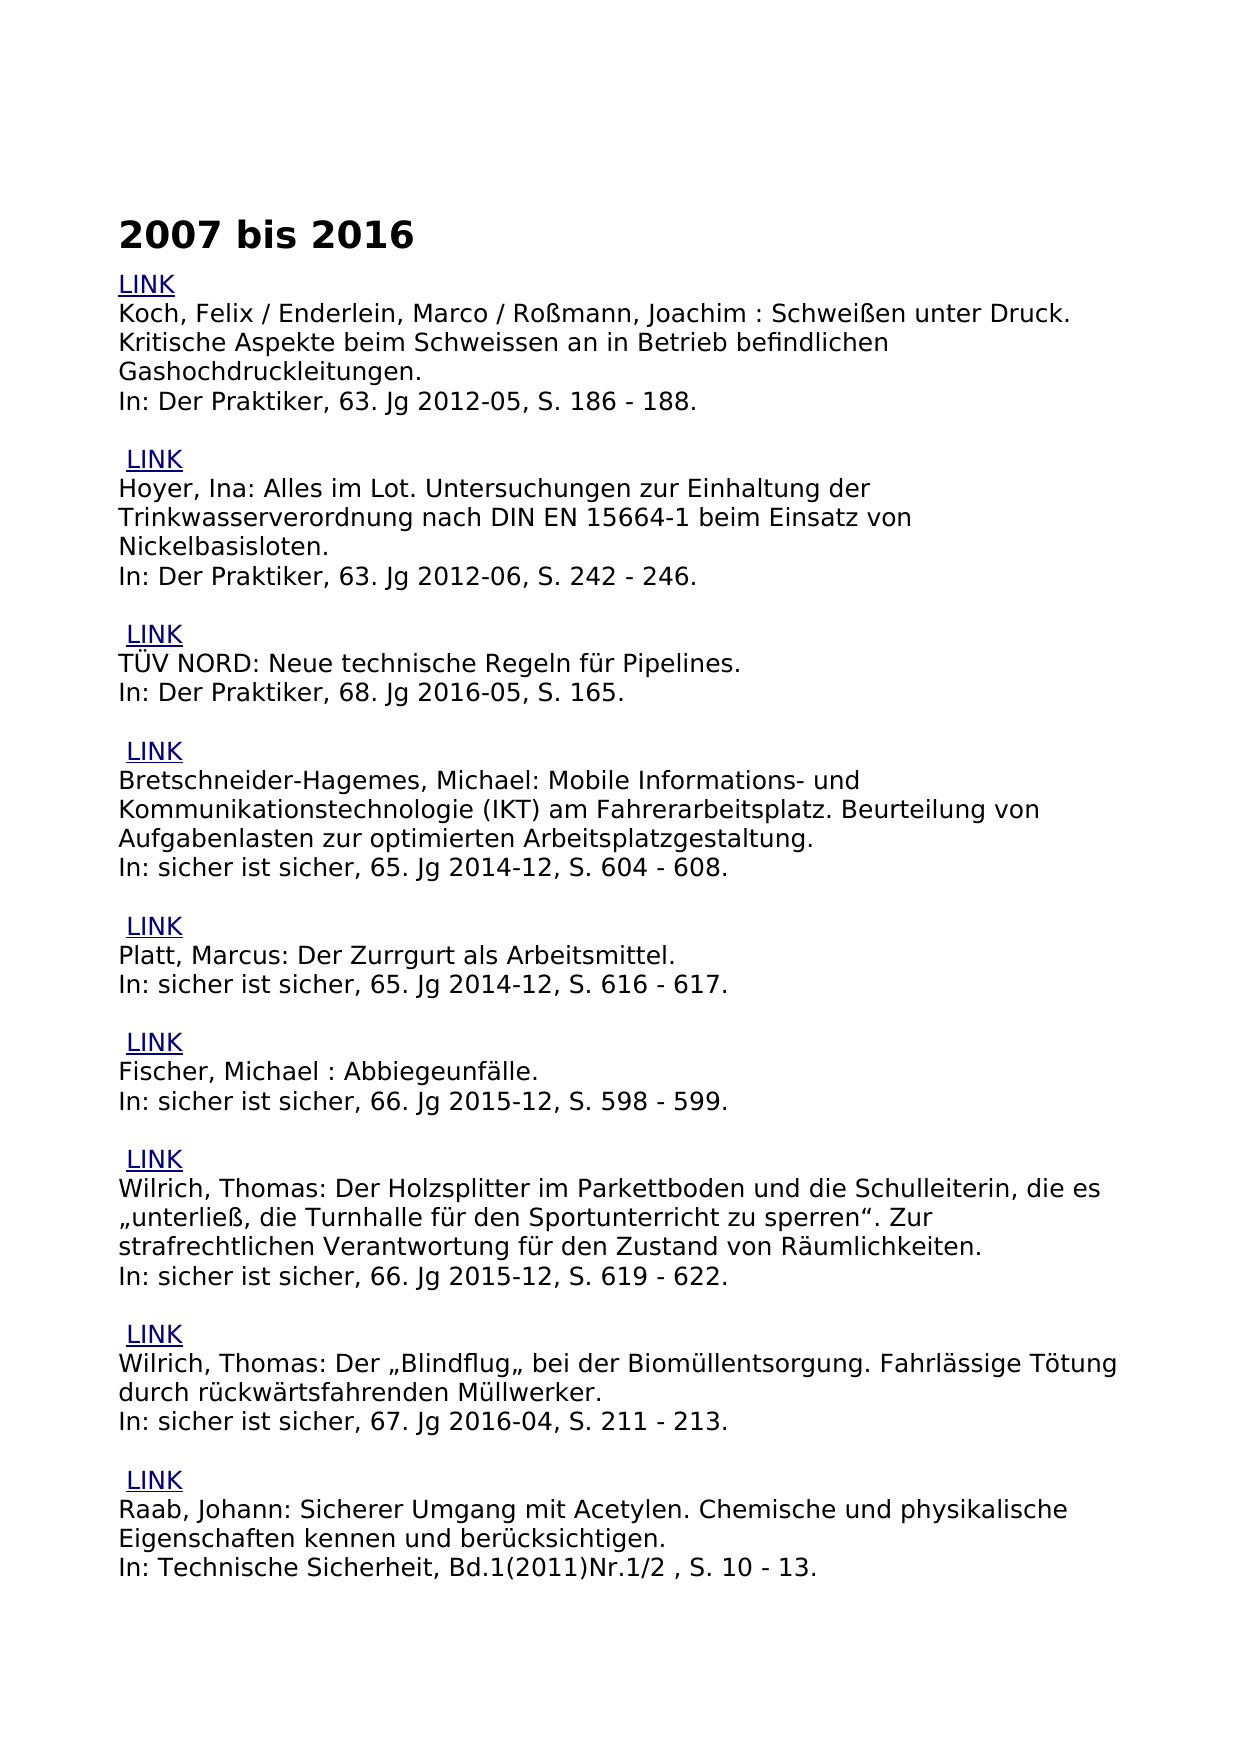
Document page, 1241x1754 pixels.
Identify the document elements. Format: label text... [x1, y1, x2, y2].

text LINK Koch, Felix / Enderlein, Marco / Roßmann, Joachim : Schweißen unter Druck. Kritische Aspekte beim Schweissen an in Betrieb befindlichen Gashochdruckleitungen. In: Der Praktiker, 63. Jg 2012-05, S. 186 - 188. LINK Hoyer, Ina: Alles im Lot. Untersuchungen zur Einhaltung der Trinkwasserverordnung nach DIN EN 15664-1 beim Einsatz von Nickelbasisloten. In: Der Praktiker, 63. Jg 2012-06, S. 242 - 246. LINK TÜV NORD: Neue technische Regeln für Pipelines. In: Der Praktiker, 68. Jg 2016-05, S. 165. LINK Bretschneider-Hagemes, Michael: Mobile Informations- und Kommunikationstechnologie (IKT) am Fahrerarbeitsplatz. Beurteilung von Aufgabenlasten zur optimierten Arbeitsplatzgestaltung. In: sicher ist sicher, 65. Jg 2014-12, S. 604 - 608. LINK Platt, Marcus: Der Zurrgurt als Arbeitsmittel. In: sicher ist sicher, 65. Jg 2014-12, S. 616 - 617. LINK Fischer, Michael : Abbiegeunfälle. In: sicher ist sicher, 66. Jg 2015-12, S. 598 - 599. LINK Wilrich, Thomas: Der Holzsplitter im Parkettboden und die Schulleiterin, die es „unterließ, die Turnhalle für den Sportunterricht zu sperren“. Zur strafrechtlichen Verantwortung für den Zustand von Räumlichkeiten. In: sicher ist sicher, 66. Jg 2015-12, S. 619 - 622. LINK Wilrich, Thomas: Der „Blindflug„ bei der Biomüllentsorgung. Fahrlässige Tötung durch rückwärtsfahrenden Müllwerker. In: sicher ist sicher, 67. Jg 2016-04, S. 211 - 213. LINK Raab, Johann: Sicherer Umgang mit Acetylen. Chemische und physikalische Eigenschaften kennen und berücksichtigen. In: Technische Sicherheit, Bd.1(2011)Nr.1/2 , S. 10 - 13. [118, 270, 1122, 1612]
subtitle 2007 bis 2016 [118, 214, 1122, 258]
text [118, 118, 1122, 176]
